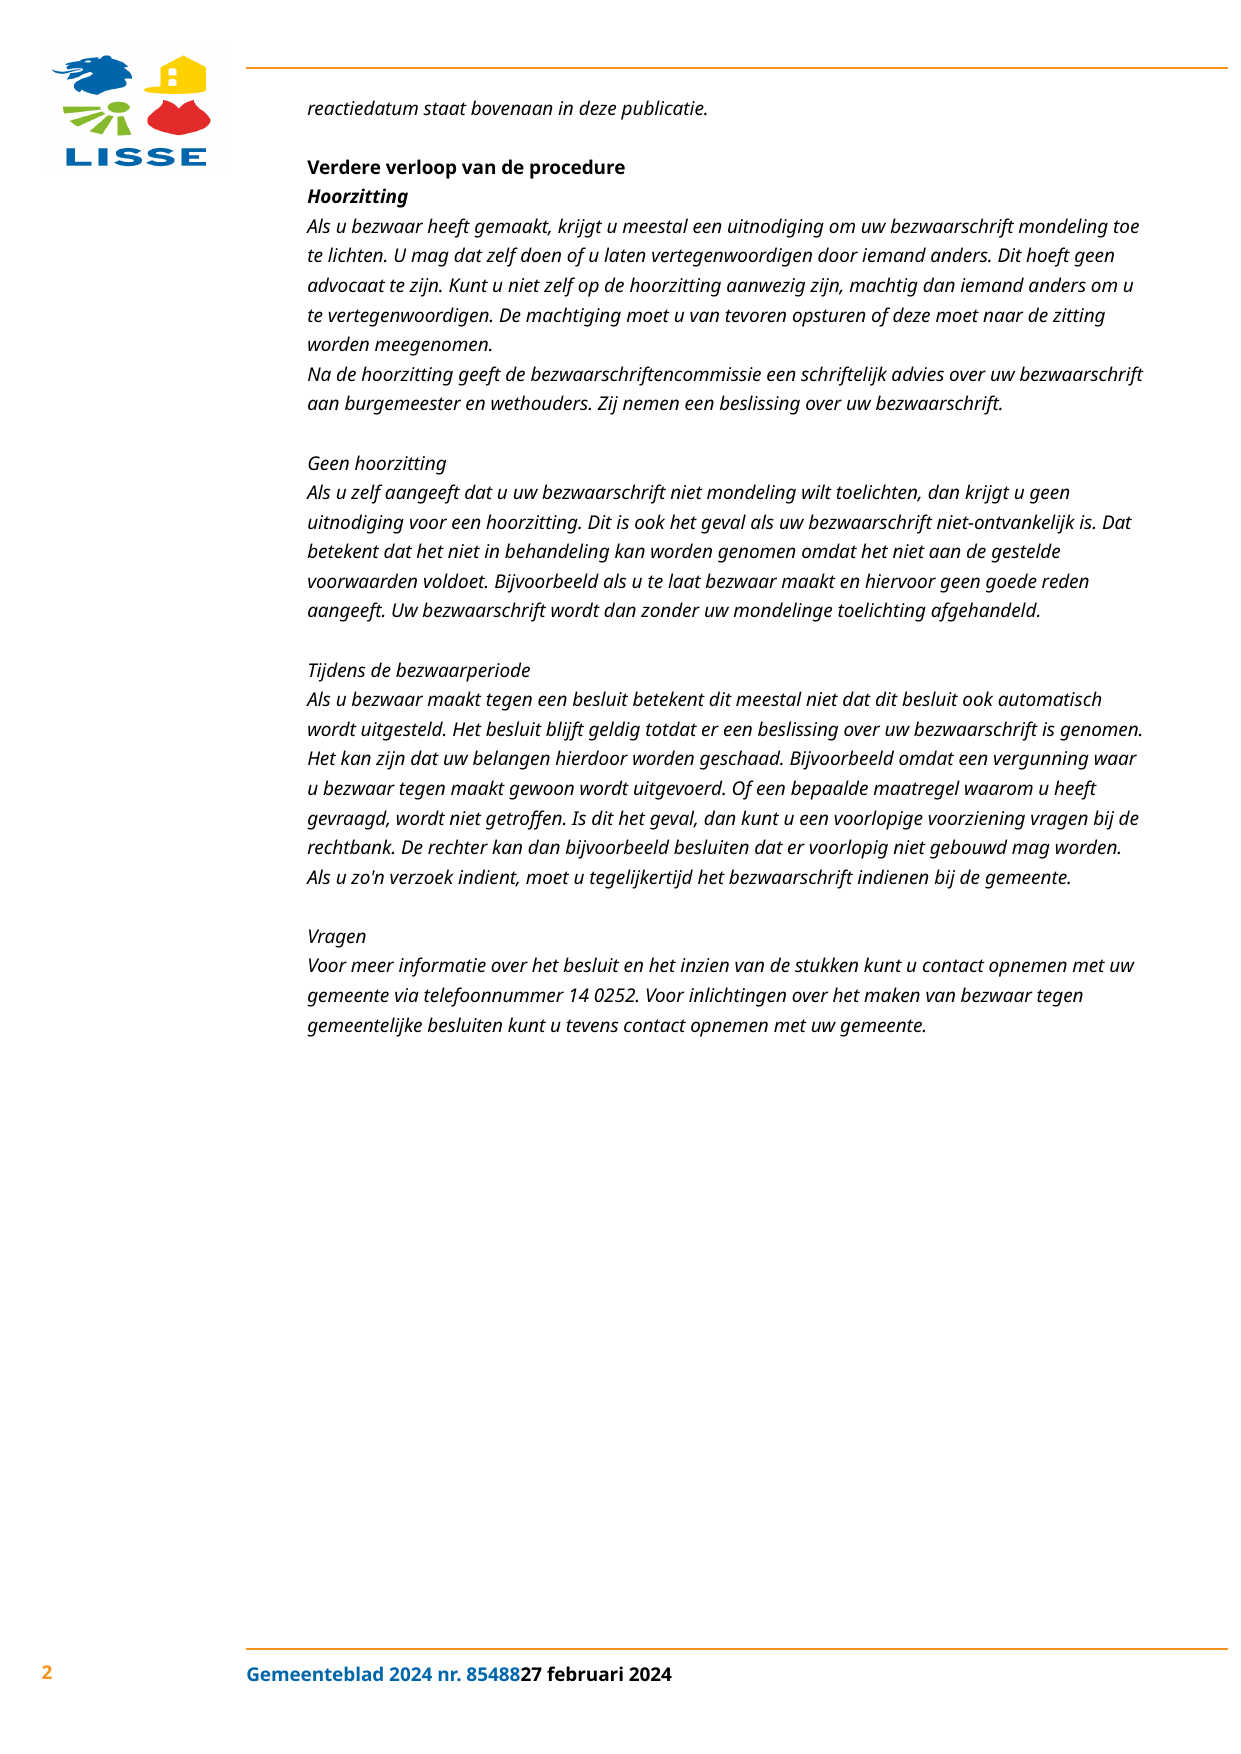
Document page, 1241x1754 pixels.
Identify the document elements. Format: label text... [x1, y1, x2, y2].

list reactiedatum staat bovenaan in deze publicatie. [248, 95, 1152, 121]
list Als u bezwaar heeft gemaakt, krijgt u meestal een uitnodiging om uw bezwaarschrift mondeling toe te lichten. U mag dat zelf doen of u laten vertegenwoordigen door iemand anders. Dit hoeft geen advocaat te zijn. Kunt u niet zelf op de hoorzitting aanwezig zijn, machtig dan iemand anders om u te vertegenwoordigen. De machtiging moet u van tevoren opsturen of deze moet naar de zitting worden meegenomen. [248, 213, 1152, 357]
list Geen hoorzitting [248, 450, 1152, 476]
list Verdere verloop van de procedure [248, 154, 1152, 180]
list Vragen [248, 923, 1152, 949]
list Voor meer informatie over het besluit en het inzien van de stukken kunt u contact opnemen met uw gemeente via telefoonnummer 14 0252. Voor inlichtingen over het maken van bezwaar tegen gemeentelijke besluiten kunt u tevens contact opnemen met uw gemeente. [248, 953, 1152, 1038]
picture [41, 47, 231, 172]
list Als u zelf aangeeft dat u uw bezwaarschrift niet mondeling wilt toelichten, dan krijgt u geen uitnodiging voor een hoorzitting. Dit is ook het geval als uw bezwaarschrift niet-ontvankelijk is. Dat betekent dat het niet in behandeling kan worden genomen omdat het niet aan de gestelde voorwaarden voldoet. Bijvoorbeeld als u te laat bezwaar maakt en hiervoor geen goede reden aangeeft. Uw bezwaarschrift wordt dan zonder uw mondelinge toelichting afgehandeld. [248, 479, 1152, 623]
list Als u bezwaar maakt tegen een besluit betekent dit meestal niet dat dit besluit ook automatisch wordt uitgesteld. Het besluit blijft geldig totdat er een beslissing over uw bezwaarschrift is genomen. Het kan zijn dat uw belangen hierdoor worden geschaad. Bijvoorbeeld omdat een vergunning waar u bezwaar tegen maakt gewoon wordt uitgevoerd. Of een bepaalde maatregel waarom u heeft gevraagd, wordt niet getroffen. Is dit het geval, dan kunt u een voorlopige voorziening vragen bij de rechtbank. De rechter kan dan bijvoorbeeld besluiten dat er voorlopig niet gebouwd mag worden. Als u zo'n verzoek indient, moet u tegelijkertijd het bezwaarschrift indienen bij de gemeente. [248, 686, 1152, 890]
list Tijdens de bezwaarperiode [248, 657, 1152, 683]
list Hoorzitting [248, 183, 1152, 209]
list Na de hoorzitting geeft de bezwaarschriftencommissie een schriftelijk advies over uw bezwaarschrift aan burgemeester en wethouders. Zij nemen een beslissing over uw bezwaarschrift. [248, 361, 1152, 416]
